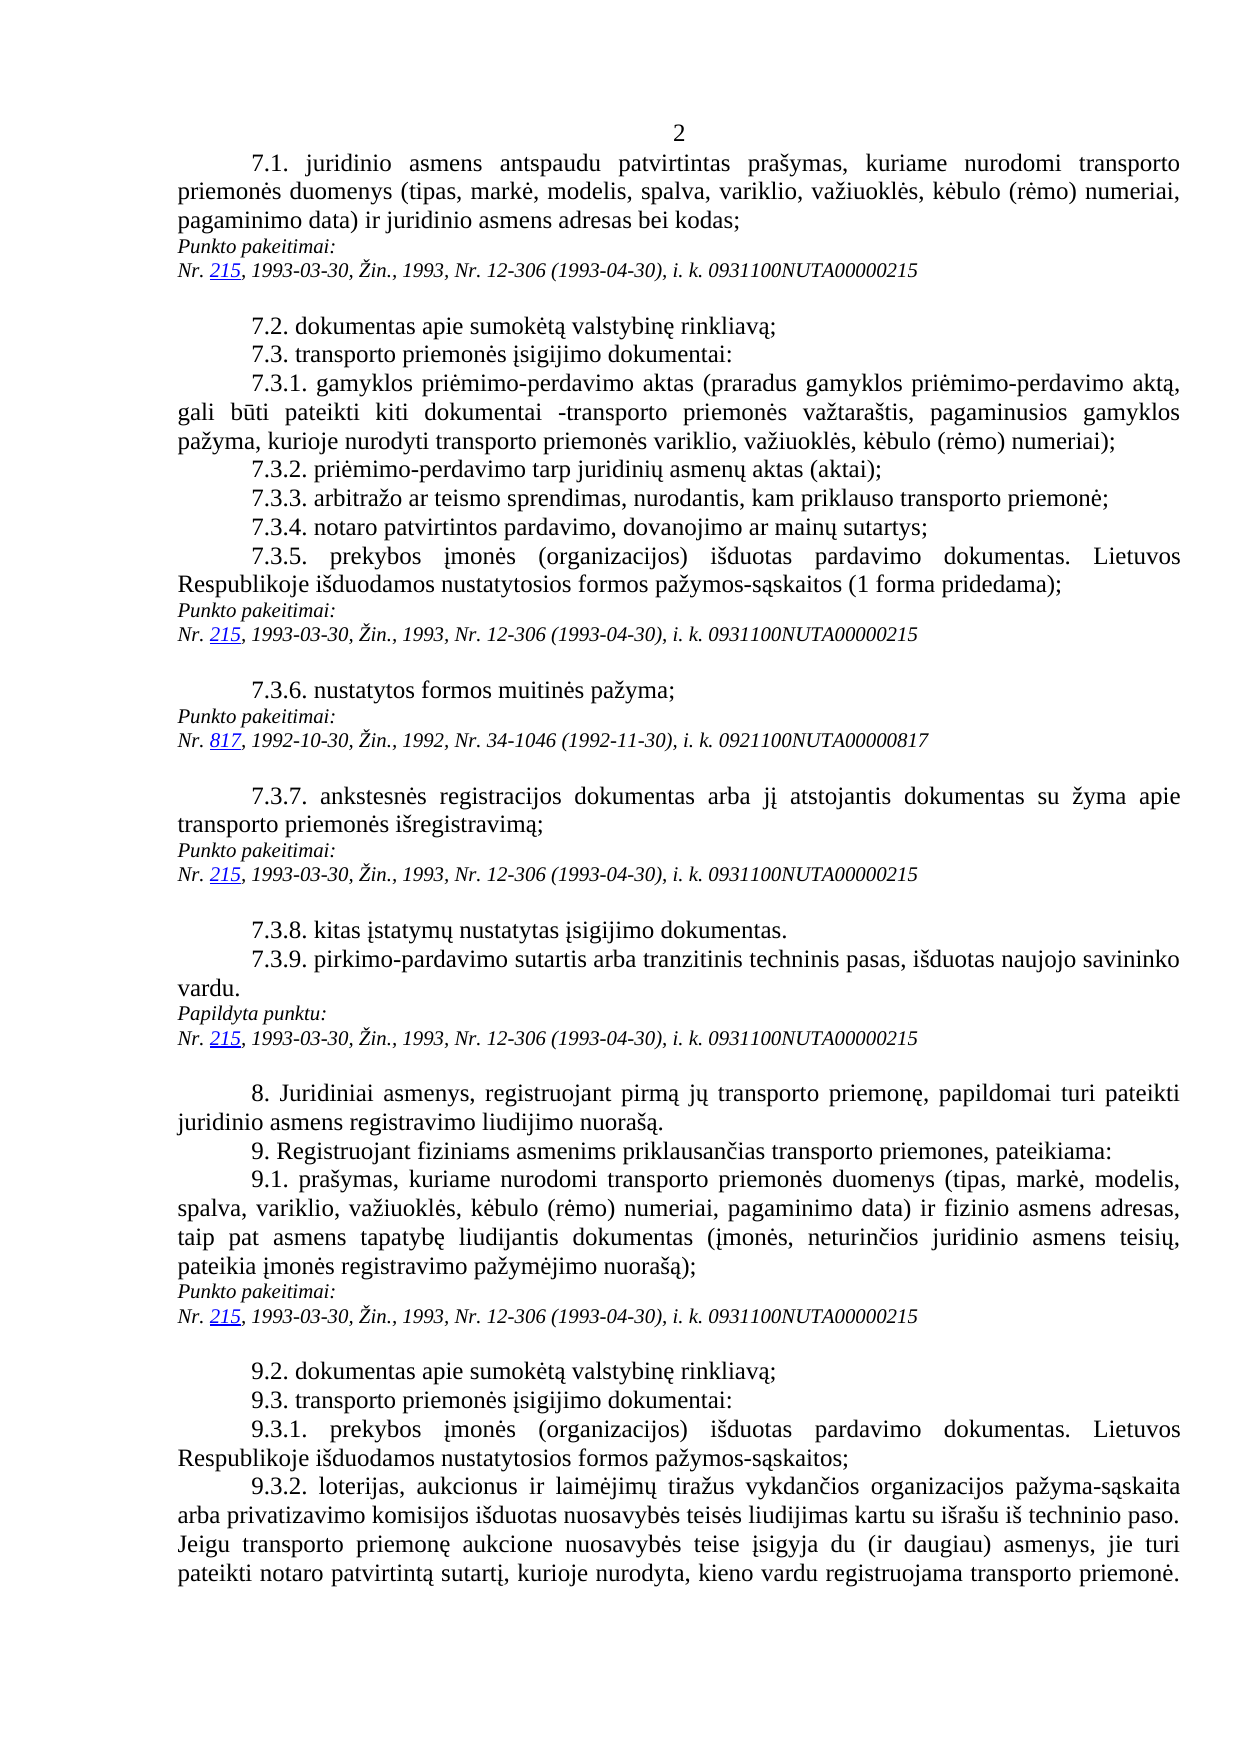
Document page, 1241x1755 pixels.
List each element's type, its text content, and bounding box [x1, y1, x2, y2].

text 7.3.1. gamyklos priėmimo-perdavimo aktas (praradus gamyklos priėmimo-perdavimo aktą, gali būti pateikti kiti dokumentai -transporto priemonės važtaraštis, pagaminusios gamyklos pažyma, kurioje nurodyti transporto priemonės variklio, važiuoklės, kėbulo (rėmo) numeriai); [177, 368, 1181, 454]
text Papildyta punktu: [177, 1001, 1181, 1025]
text 9. Registruojant fiziniams asmenims priklausančias transporto priemones, pateikiama: [177, 1136, 1181, 1164]
text Nr. 215, 1993-03-30, Žin., 1993, Nr. 12-306 (1993-04-30), i. k. 0931100NUTA00000215 [177, 862, 1181, 886]
text 7.3.7. ankstesnės registracijos dokumentas arba jį atstojantis dokumentas su žyma apie transporto priemonės išregistravimą; [177, 781, 1181, 838]
text Nr. 215, 1993-03-30, Žin., 1993, Nr. 12-306 (1993-04-30), i. k. 0931100NUTA00000215 [177, 1025, 1181, 1049]
text Punkto pakeitimai: [177, 234, 1181, 258]
text 9.2. dokumentas apie sumokėtą valstybinę rinkliavą; [177, 1356, 1181, 1385]
text 7.3. transporto priemonės įsigijimo dokumentai: [177, 339, 1181, 368]
text Punkto pakeitimai: [177, 838, 1181, 862]
text Punkto pakeitimai: [177, 1279, 1181, 1303]
text Nr. 215, 1993-03-30, Žin., 1993, Nr. 12-306 (1993-04-30), i. k. 0931100NUTA00000215 [177, 1303, 1181, 1328]
text Nr. 215, 1993-03-30, Žin., 1993, Nr. 12-306 (1993-04-30), i. k. 0931100NUTA00000215 [177, 258, 1181, 282]
text 9.3.1. prekybos įmonės (organizacijos) išduotas pardavimo dokumentas. Lietuvos Respublikoje išduodamos nustatytosios formos pažymos-sąskaitos; [177, 1414, 1181, 1471]
text 7.3.3. arbitražo ar teismo sprendimas, nurodantis, kam priklauso transporto priemonė; [177, 483, 1181, 512]
text Nr. 215, 1993-03-30, Žin., 1993, Nr. 12-306 (1993-04-30), i. k. 0931100NUTA00000215 [177, 622, 1181, 646]
text 7.3.5. prekybos įmonės (organizacijos) išduotas pardavimo dokumentas. Lietuvos Respublikoje išduodamos nustatytosios formos pažymos-sąskaitos (1 forma pridedama); [177, 541, 1181, 598]
text Punkto pakeitimai: [177, 598, 1181, 622]
text 7.1. juridinio asmens antspaudu patvirtintas prašymas, kuriame nurodomi transporto priemonės duomenys (tipas, markė, modelis, spalva, variklio, važiuoklės, kėbulo (rėmo) numeriai, pagaminimo data) ir juridinio asmens adresas bei kodas; [177, 148, 1181, 234]
text 7.3.9. pirkimo-pardavimo sutartis arba tranzitinis techninis pasas, išduotas naujojo savininko vardu. [177, 944, 1181, 1001]
text Punkto pakeitimai: [177, 704, 1181, 728]
text 8. Juridiniai asmenys, registruojant pirmą jų transporto priemonę, papildomai turi pateikti juridinio asmens registravimo liudijimo nuorašą. [177, 1078, 1181, 1136]
text 9.3.2. loterijas, aukcionus ir laimėjimų tiražus vykdančios organizacijos pažyma-sąskaita arba privatizavimo komisijos išduotas nuosavybės teisės liudijimas kartu su išrašu iš techninio paso. Jeigu transporto priemonę aukcione nuosavybės teise įsigyja du (ir daugiau) asmenys, jie turi pateikti notaro patvirtintą sutartį, kurioje nurodyta, kieno vardu registruojama transporto priemonė. [177, 1471, 1181, 1586]
text 7.3.2. priėmimo-perdavimo tarp juridinių asmenų aktas (aktai); [177, 454, 1181, 483]
text 7.2. dokumentas apie sumokėtą valstybinę rinkliavą; [177, 311, 1181, 339]
text 9.3. transporto priemonės įsigijimo dokumentai: [177, 1385, 1181, 1414]
text 7.3.6. nustatytos formos muitinės pažyma; [177, 675, 1181, 704]
text 7.3.4. notaro patvirtintos pardavimo, dovanojimo ar mainų sutartys; [177, 512, 1181, 541]
text Nr. 817, 1992-10-30, Žin., 1992, Nr. 34-1046 (1992-11-30), i. k. 0921100NUTA00000817 [177, 728, 1181, 752]
text 9.1. prašymas, kuriame nurodomi transporto priemonės duomenys (tipas, markė, modelis, spalva, variklio, važiuoklės, kėbulo (rėmo) numeriai, pagaminimo data) ir fizinio asmens adresas, taip pat asmens tapatybę liudijantis dokumentas (įmonės, neturinčios juridinio asmens teisių, pateikia įmonės registravimo pažymėjimo nuorašą); [177, 1164, 1181, 1279]
text 7.3.8. kitas įstatymų nustatytas įsigijimo dokumentas. [177, 915, 1181, 944]
